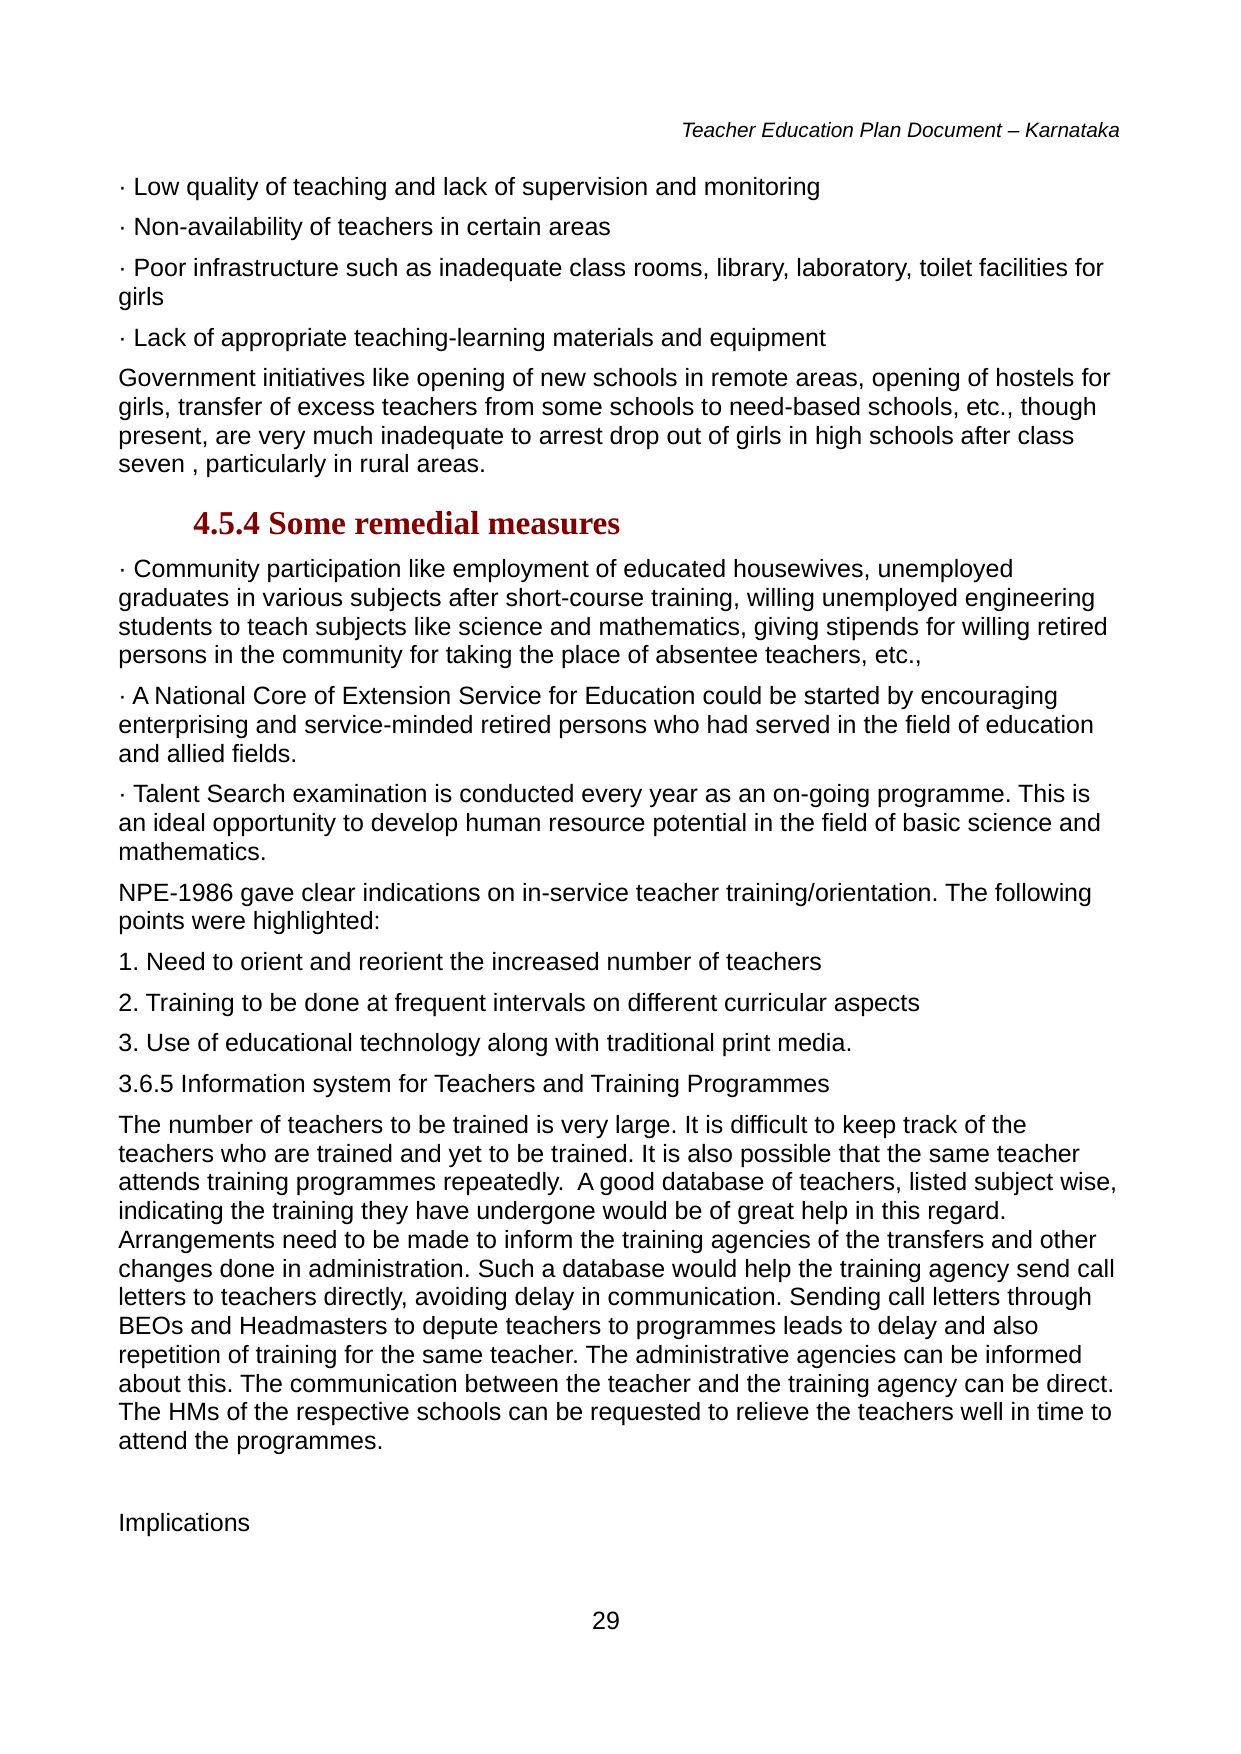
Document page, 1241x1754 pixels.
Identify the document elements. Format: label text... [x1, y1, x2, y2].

text NPE-1986 gave clear indications on in-service teacher training/orientation. The following points were highlighted: [118, 877, 1122, 935]
text Government initiatives like opening of new schools in remote areas, opening of hostels for girls, transfer of excess teachers from some schools to need-based schools, etc., though present, are very much inadequate to arrest drop out of girls in high schools after class seven , particularly in rural areas. [118, 363, 1122, 478]
text · Poor infrastructure such as inadequate class rooms, library, laboratory, toilet facilities for girls [118, 253, 1122, 311]
text · Talent Search examination is conducted every year as an on-going programme. This is an ideal opportunity to develop human resource potential in the field of basic science and mathematics. [118, 779, 1122, 866]
text 3. Use of educational technology along with traditional print media. [118, 1028, 1122, 1057]
text 2. Training to be done at frequent intervals on different curricular aspects [118, 988, 1122, 1016]
text The number of teachers to be trained is very large. It is difficult to keep track of the teachers who are trained and yet to be trained. It is also possible that the same teacher attends training programmes repeatedly. A good database of teachers, listed subject wise, indicating the training they have undergone would be of great help in this regard. Arrangements need to be made to inform the training agencies of the transfers and other changes done in administration. Such a database would help the training agency send call letters to teachers directly, avoiding delay in communication. Sending call letters through BEOs and Headmasters to depute teachers to programmes leads to delay and also repetition of training for the same teacher. The administrative agencies can be informed about this. The communication between the teacher and the training agency can be direct. The HMs of the respective schools can be requested to relieve the teachers well in time to attend the programmes. [118, 1110, 1122, 1455]
text · Community participation like employment of educated housewives, unemployed graduates in various subjects after short-course training, willing unemployed engineering students to teach subjects like science and mathematics, giving stipends for willing retired persons in the community for taking the place of absentee teachers, etc., [118, 554, 1122, 669]
text · A National Core of Extension Service for Education could be started by encouraging enterprising and service-minded retired persons who had served in the field of education and allied fields. [118, 681, 1122, 767]
text · Non-availability of teachers in certain areas [118, 212, 1122, 241]
text · Low quality of teaching and lack of supervision and monitoring [118, 172, 1122, 200]
text 3.6.5 Information system for Teachers and Training Programmes [118, 1069, 1122, 1098]
subtitle 4.5.4 Some remedial measures [118, 503, 1122, 542]
text · Lack of appropriate teaching-learning materials and equipment [118, 322, 1122, 351]
text 1. Need to orient and reorient the increased number of teachers [118, 947, 1122, 976]
text Implications [118, 1508, 1122, 1536]
